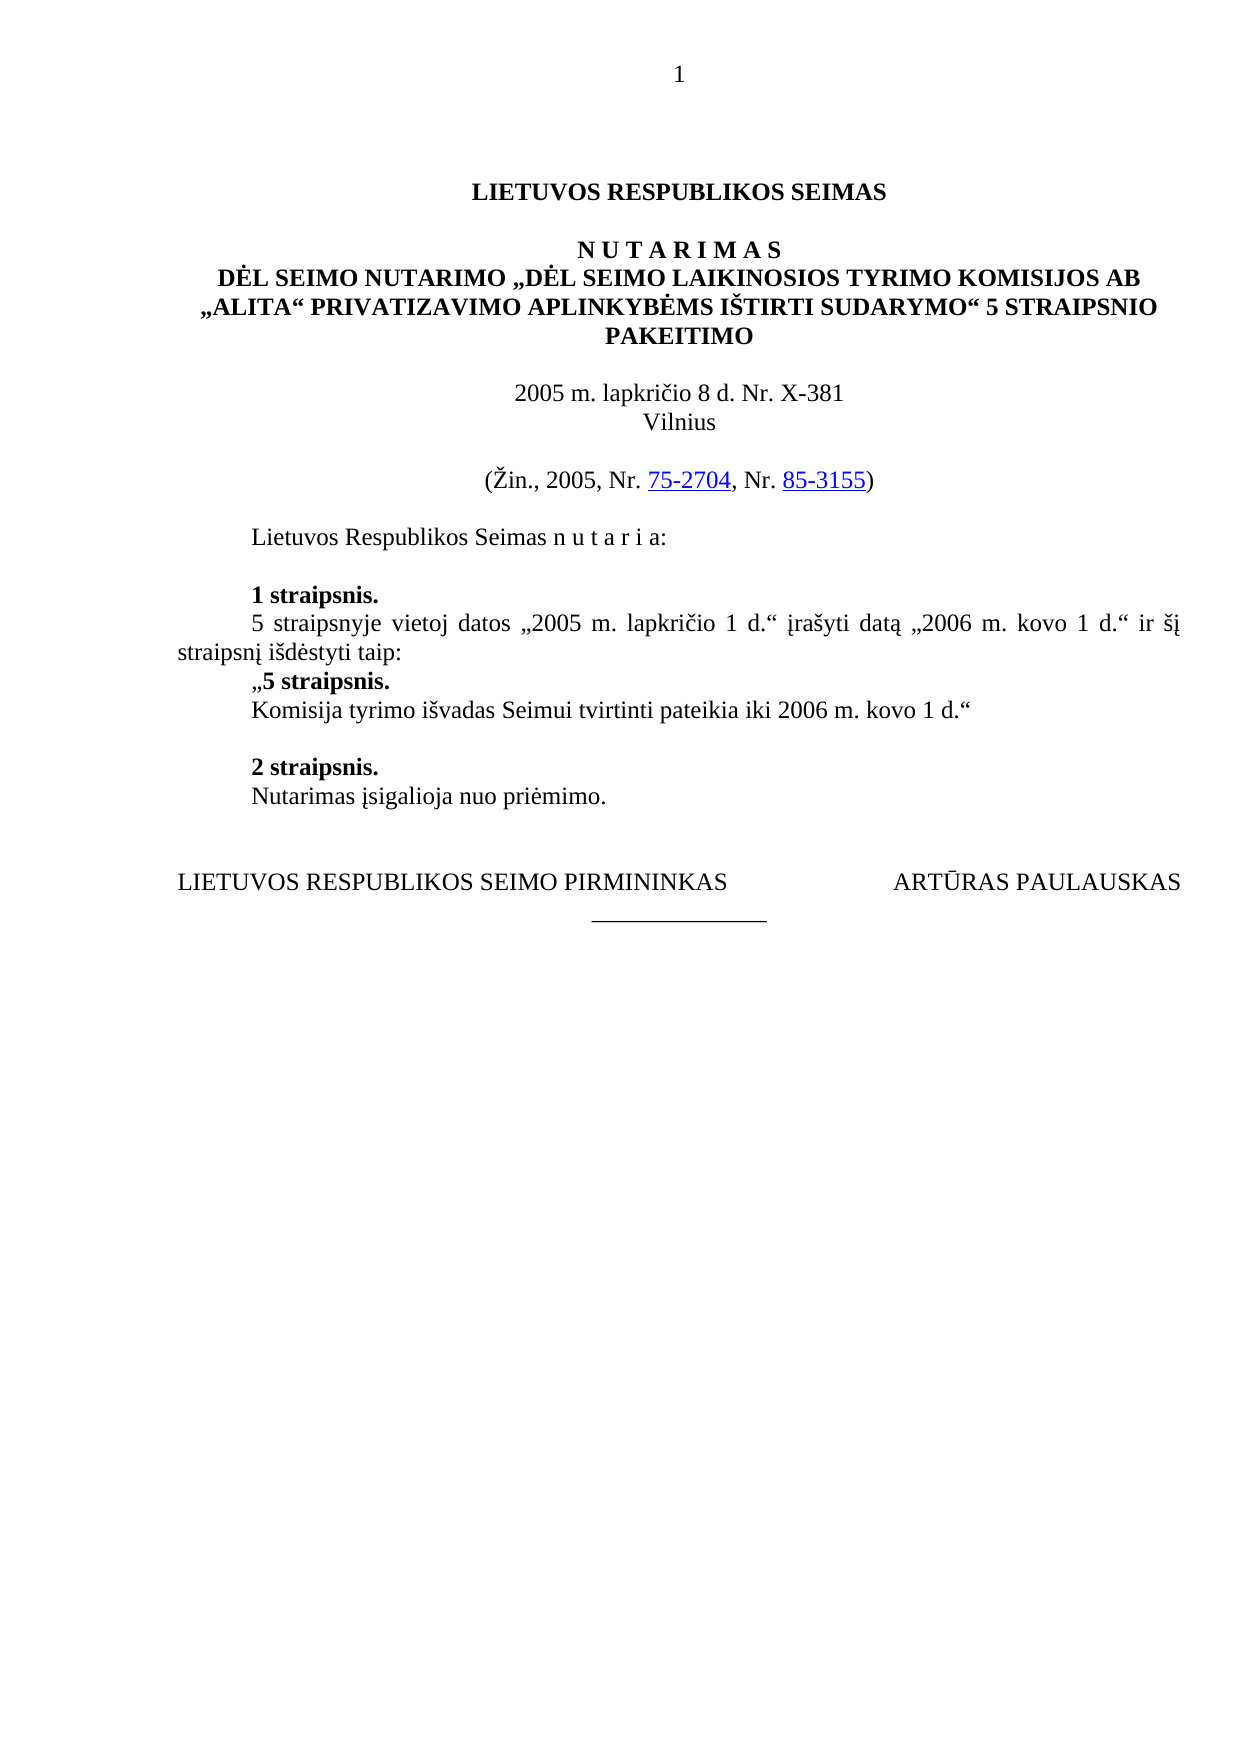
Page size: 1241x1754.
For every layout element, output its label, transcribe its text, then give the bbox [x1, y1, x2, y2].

text ______________ [177, 896, 1181, 925]
text Lietuvos Respublikos Seimas nutaria: [177, 522, 1181, 551]
text Vilnius [177, 407, 1181, 436]
text „5 straipsnis. [177, 666, 1181, 695]
text 2005 m. lapkričio 8 d. Nr. X-381 [177, 378, 1181, 407]
text (Žin., 2005, Nr. 75-2704, Nr. 85-3155) [177, 465, 1181, 493]
text 5 straipsnyje vietoj datos „2005 m. lapkričio 1 d.“ įrašyti datą „2006 m. kovo 1 d.“ ir šį straipsnį išdėstyti taip: [177, 608, 1181, 666]
text LIETUVOS RESPUBLIKOS SEIMO PIRMININKAS ARTŪRAS PAULAUSKAS [177, 867, 1181, 896]
text Nutarimas įsigalioja nuo priėmimo. [177, 781, 1181, 810]
text 2 straipsnis. [177, 752, 1181, 781]
text DĖL SEIMO NUTARIMO „DĖL SEIMO LAIKINOSIOS TYRIMO KOMISIJOS AB „ALITA“ PRIVATIZAVIMO APLINKYBĖMS IŠTIRTI SUDARYMO“ 5 STRAIPSNIO PAKEITIMO [177, 263, 1181, 350]
text 1 straipsnis. [177, 580, 1181, 608]
text N U T A R I M A S [177, 235, 1181, 263]
text LIETUVOS RESPUBLIKOS SEIMAS [177, 177, 1181, 206]
text Komisija tyrimo išvadas Seimui tvirtinti pateikia iki 2006 m. kovo 1 d.“ [177, 695, 1181, 723]
